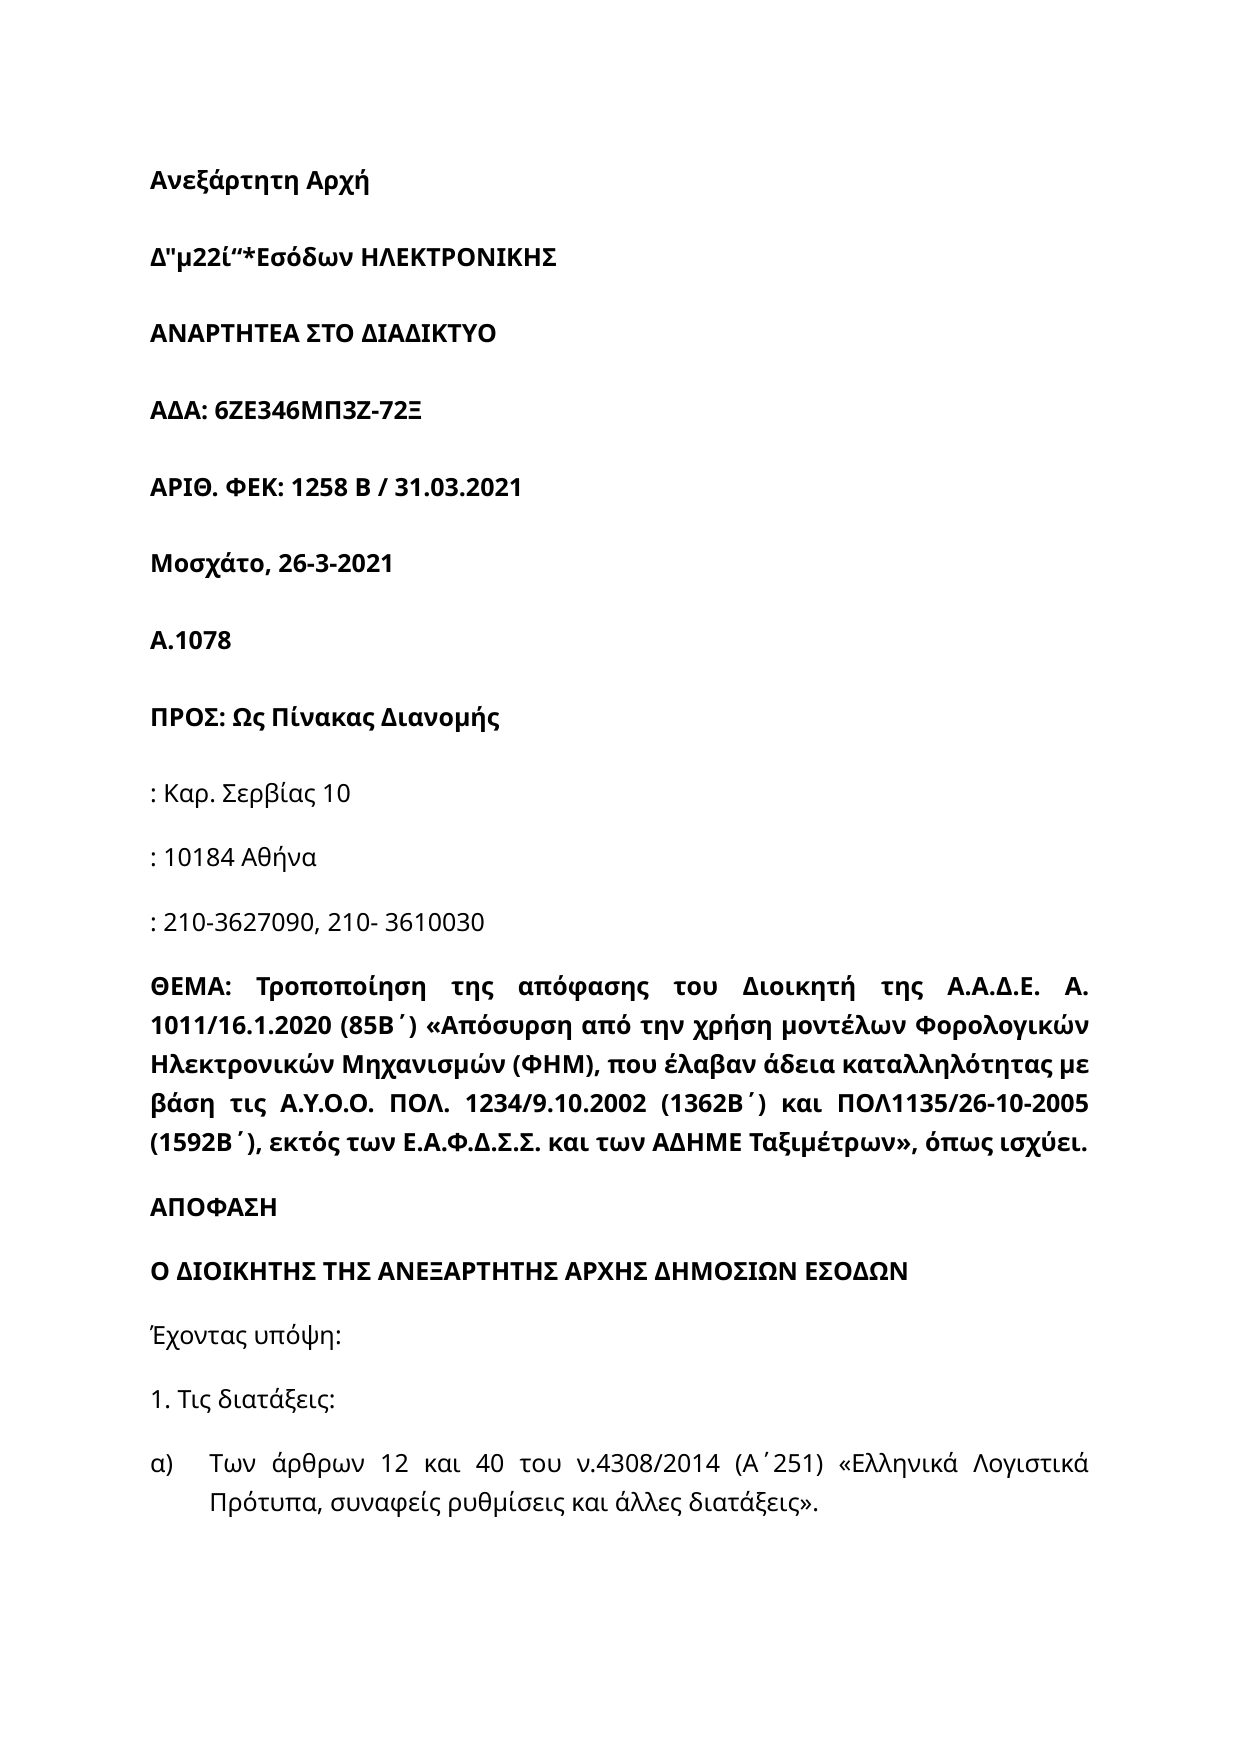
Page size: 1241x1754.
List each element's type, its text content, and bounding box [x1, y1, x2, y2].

list α) Tων άρθρων 12 και 40 του ν.4308/2014 (Α΄251) «Ελληνικά Λογιστικά Πρότυπα, συναφείς ρυθμίσεις και άλλες διατάξεις». [150, 1446, 1090, 1519]
title ΑΝΑΡΤΗΤΕΑ ΣΤΟ ΔΙΑΔΙΚΤΥΟ [150, 316, 1090, 350]
title Α.1078 [150, 622, 1090, 657]
text : 10184 Αθήνα [150, 840, 1090, 874]
text : Καρ. Σερβίας 10 [150, 776, 1090, 810]
title ΠΡΟΣ: Ως Πίνακας Διανομής [150, 699, 1090, 733]
title Μοσχάτο, 26-3-2021 [150, 546, 1090, 580]
text : 210-3627090, 210- 3610030 [150, 904, 1090, 938]
title ΑΡΙΘ. ΦΕΚ: 1258 Β / 31.03.2021 [150, 469, 1090, 503]
title Ανεξάρτητη Αρχή [150, 162, 1090, 197]
text Έχοντας υπόψη: [150, 1317, 1090, 1352]
text ΑΠΟΦΑΣΗ [150, 1189, 1090, 1223]
text 1. Τις διατάξεις: [150, 1382, 1090, 1416]
text O ΔΙΟΙΚΗΤΗΣ ΤΗΣ ΑΝΕΞΑΡΤΗΤΗΣ ΑΡΧΗΣ ΔΗΜΟΣΙΩΝ ΕΣΟΔΩΝ [150, 1253, 1090, 1287]
text ΘEΜA: Τροποποίηση της απόφασης του Διοικητή της Α.Α.Δ.Ε. Α. 1011/16.1.2020 (85Β΄) «Απόσυρση από την χρήση μοντέλων Φορολογικών Ηλεκτρονικών Μηχανισμών (ΦΗΜ), που έλαβαν άδεια καταλληλότητας με βάση τις Α.Υ.Ο.Ο. ΠΟΛ. 1234/9.10.2002 (1362Β΄) και ΠΟΛ1135/26-10-2005 (1592Β΄), εκτός των Ε.Α.Φ.Δ.Σ.Σ. και των ΑΔΗΜΕ Ταξιμέτρων», όπως ισχύει. [150, 968, 1090, 1159]
title Δ"μ22ί“*Εσόδων ΗΛΕΚΤΡΟΝΙΚΗΣ [150, 239, 1090, 273]
title ΑΔΑ: 6ΖΕ346ΜΠ3Ζ-72Ξ [150, 392, 1090, 427]
